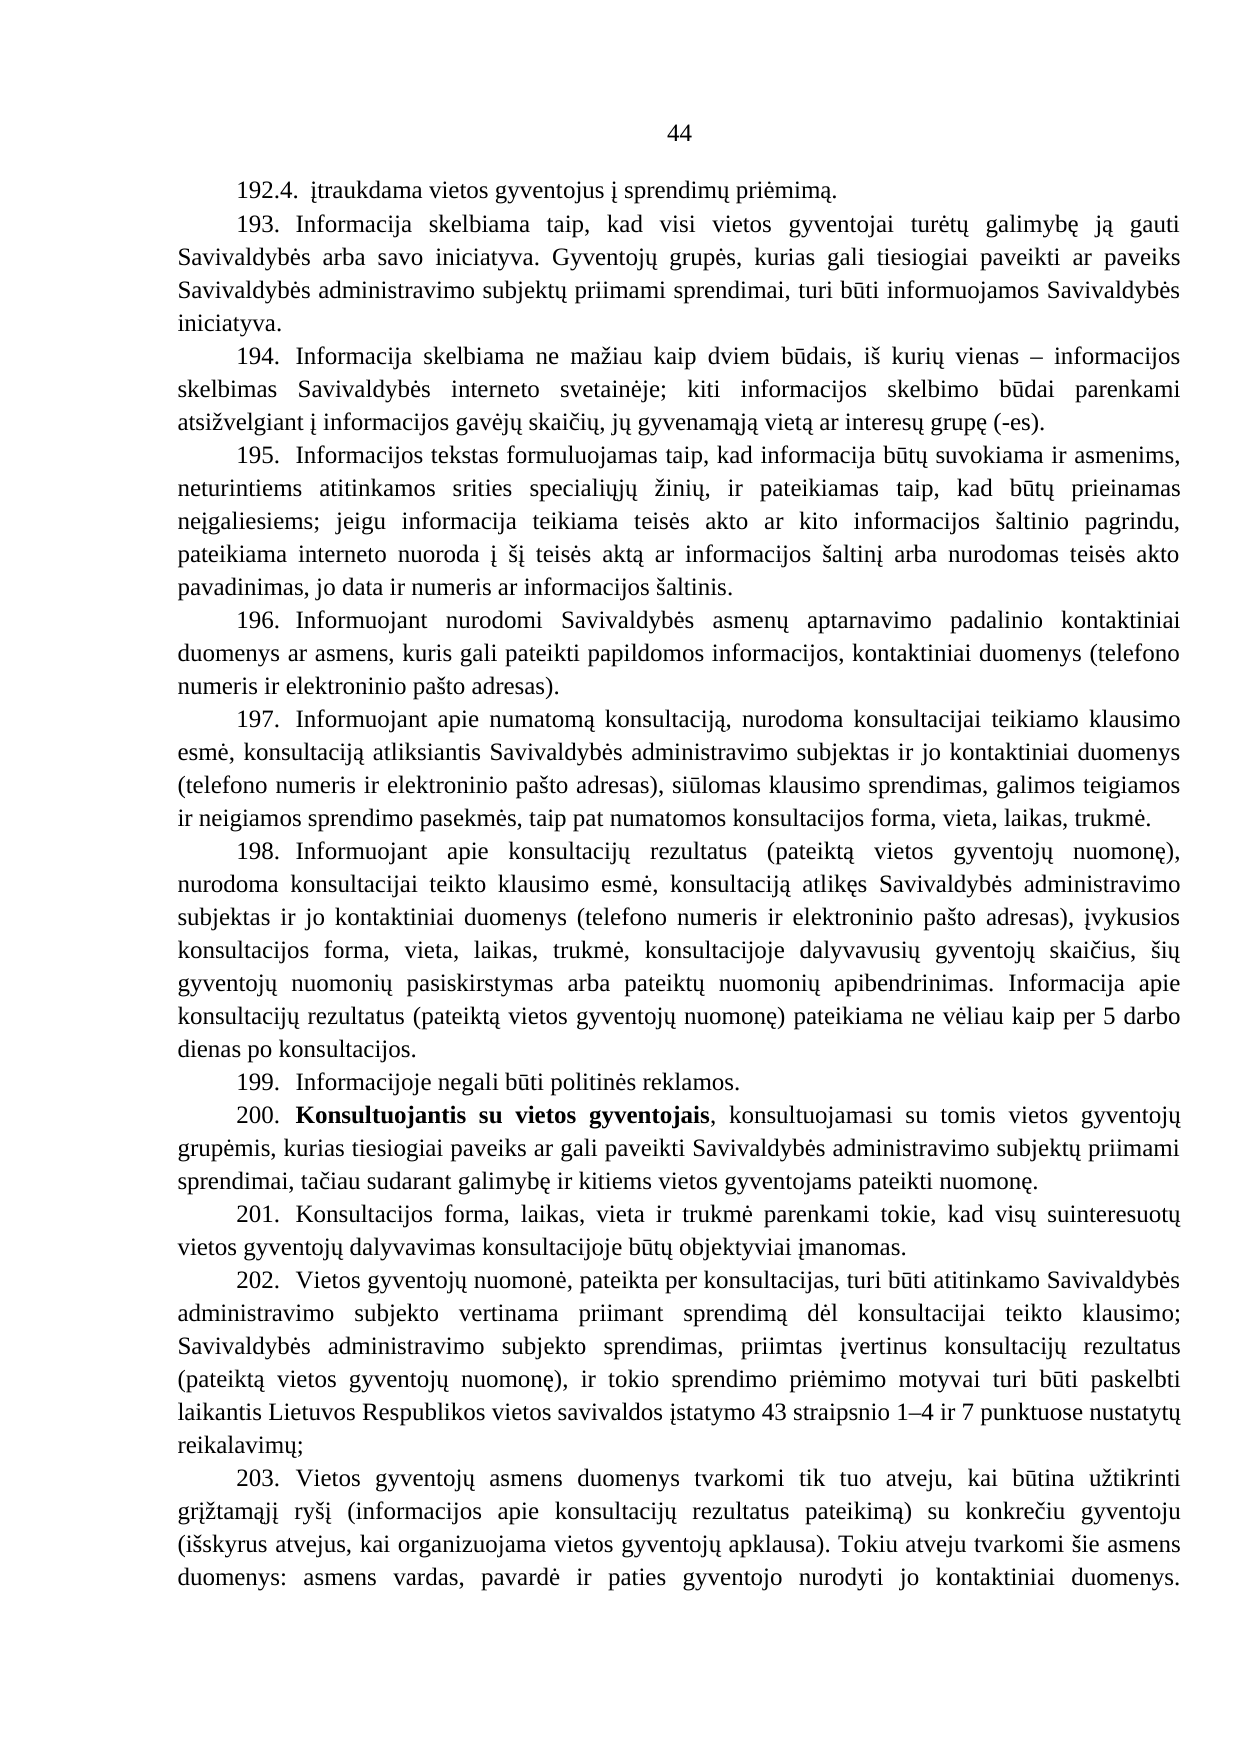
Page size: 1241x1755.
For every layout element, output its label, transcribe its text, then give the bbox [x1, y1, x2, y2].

text 194. Informacija skelbiama ne mažiau kaip dviem būdais, iš kurių vienas – informacijos skelbimas Savivaldybės interneto svetainėje; kiti informacijos skelbimo būdai parenkami atsižvelgiant į informacijos gavėjų skaičių, jų gyvenamąją vietą ar interesų grupę (-es). [177, 341, 1181, 436]
text 200. Konsultuojantis su vietos gyventojais, konsultuojamasi su tomis vietos gyventojų grupėmis, kurias tiesiogiai paveiks ar gali paveikti Savivaldybės administravimo subjektų priimami sprendimai, tačiau sudarant galimybę ir kitiems vietos gyventojams pateikti nuomonę. [177, 1100, 1181, 1195]
text 195. Informacijos tekstas formuluojamas taip, kad informacija būtų suvokiama ir asmenims, neturintiems atitinkamos srities specialiųjų žinių, ir pateikiamas taip, kad būtų prieinamas neįgaliesiems; jeigu informacija teikiama teisės akto ar kito informacijos šaltinio pagrindu, pateikiama interneto nuoroda į šį teisės aktą ar informacijos šaltinį arba nurodomas teisės akto pavadinimas, jo data ir numeris ar informacijos šaltinis. [177, 440, 1181, 601]
text 199. Informacijoje negali būti politinės reklamos. [177, 1067, 1181, 1096]
text 196. Informuojant nurodomi Savivaldybės asmenų aptarnavimo padalinio kontaktiniai duomenys ar asmens, kuris gali pateikti papildomos informacijos, kontaktiniai duomenys (telefono numeris ir elektroninio pašto adresas). [177, 605, 1181, 700]
text 192.4. įtraukdama vietos gyventojus į sprendimų priėmimą. [177, 176, 1181, 204]
text 193. Informacija skelbiama taip, kad visi vietos gyventojai turėtų galimybę ją gauti Savivaldybės arba savo iniciatyva. Gyventojų grupės, kurias gali tiesiogiai paveikti ar paveiks Savivaldybės administravimo subjektų priimami sprendimai, turi būti informuojamos Savivaldybės iniciatyva. [177, 209, 1181, 336]
text 203. Vietos gyventojų asmens duomenys tvarkomi tik tuo atveju, kai būtina užtikrinti grįžtamąjį ryšį (informacijos apie konsultacijų rezultatus pateikimą) su konkrečiu gyventoju (išskyrus atvejus, kai organizuojama vietos gyventojų apklausa). Tokiu atveju tvarkomi šie asmens duomenys: asmens vardas, pavardė ir paties gyventojo nurodyti jo kontaktiniai duomenys. [177, 1463, 1181, 1591]
text 202. Vietos gyventojų nuomonė, pateikta per konsultacijas, turi būti atitinkamo Savivaldybės administravimo subjekto vertinama priimant sprendimą dėl konsultacijai teikto klausimo; Savivaldybės administravimo subjekto sprendimas, priimtas įvertinus konsultacijų rezultatus (pateiktą vietos gyventojų nuomonę), ir tokio sprendimo priėmimo motyvai turi būti paskelbti laikantis Lietuvos Respublikos vietos savivaldos įstatymo 43 straipsnio 1–4 ir 7 punktuose nustatytų reikalavimų; [177, 1265, 1181, 1459]
text 197. Informuojant apie numatomą konsultaciją, nurodoma konsultacijai teikiamo klausimo esmė, konsultaciją atliksiantis Savivaldybės administravimo subjektas ir jo kontaktiniai duomenys (telefono numeris ir elektroninio pašto adresas), siūlomas klausimo sprendimas, galimos teigiamos ir neigiamos sprendimo pasekmės, taip pat numatomos konsultacijos forma, vieta, laikas, trukmė. [177, 704, 1181, 832]
text 201. Konsultacijos forma, laikas, vieta ir trukmė parenkami tokie, kad visų suinteresuotų vietos gyventojų dalyvavimas konsultacijoje būtų objektyviai įmanomas. [177, 1199, 1181, 1261]
text 198. Informuojant apie konsultacijų rezultatus (pateiktą vietos gyventojų nuomonę), nurodoma konsultacijai teikto klausimo esmė, konsultaciją atlikęs Savivaldybės administravimo subjektas ir jo kontaktiniai duomenys (telefono numeris ir elektroninio pašto adresas), įvykusios konsultacijos forma, vieta, laikas, trukmė, konsultacijoje dalyvavusių gyventojų skaičius, šių gyventojų nuomonių pasiskirstymas arba pateiktų nuomonių apibendrinimas. Informacija apie konsultacijų rezultatus (pateiktą vietos gyventojų nuomonę) pateikiama ne vėliau kaip per 5 darbo dienas po konsultacijos. [177, 836, 1181, 1063]
